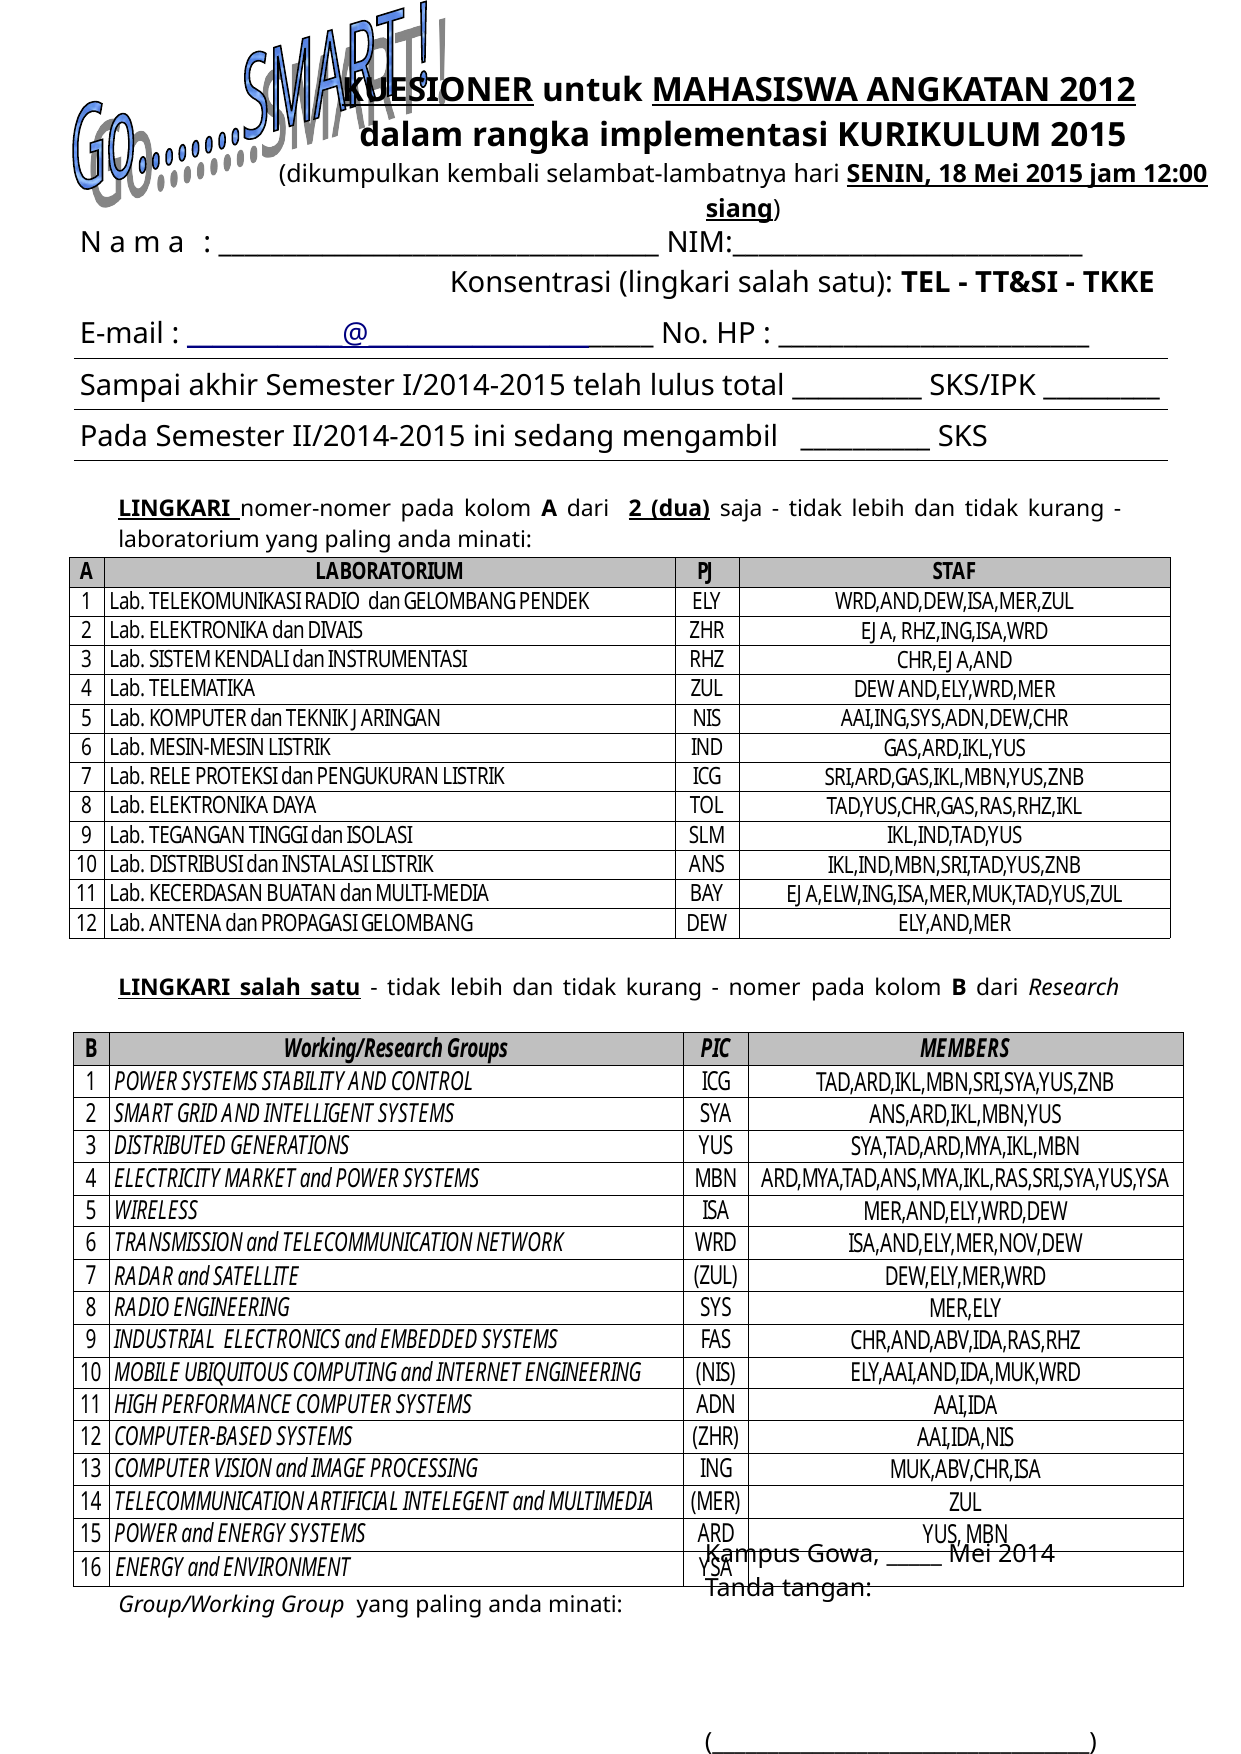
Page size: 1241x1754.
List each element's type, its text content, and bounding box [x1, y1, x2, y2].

text LINGKARI salah satu - tidak lebih dan tidak kurang - nomer pada kolom B dari Research Group/Working Group yang paling anda minati: [749, 1454, 1122, 1485]
text LINGKARI salah satu - tidak lebih dan tidak kurang - nomer pada kolom B dari Research Group/Working Group yang paling anda minati: [749, 1486, 1122, 1518]
text LINGKARI salah satu - tidak lebih dan tidak kurang - nomer pada kolom B dari Research Group/Working Group yang paling anda minati: [749, 1066, 1122, 1097]
picture [110, 115, 132, 178]
text LINGKARI salah satu - tidak lebih dan tidak kurang - nomer pada kolom B dari Research Group/Working Group yang paling anda minati: [118, 971, 1122, 1032]
text LINGKARI salah satu - tidak lebih dan tidak kurang - nomer pada kolom B dari Research Group/Working Group yang paling anda minati: [749, 1519, 1122, 1551]
text LINGKARI salah satu - tidak lebih dan tidak kurang - nomer pada kolom B dari Research Group/Working Group yang paling anda minati: [749, 1389, 1122, 1420]
text LINGKARI salah satu - tidak lebih dan tidak kurang - nomer pada kolom B dari Research Group/Working Group yang paling anda minati: [118, 1325, 683, 1357]
text LINGKARI salah satu - tidak lebih dan tidak kurang - nomer pada kolom B dari Research Group/Working Group yang paling anda minati: [749, 1260, 1122, 1291]
text LINGKARI salah satu - tidak lebih dan tidak kurang - nomer pada kolom B dari Research Group/Working Group yang paling anda minati: [118, 1552, 683, 1586]
table_header : __________________________________ NIM:___________________________ Konsentrasi (lingkari salah satu): TEL - TT&SI - TKKE [198, 216, 1168, 307]
text LINGKARI salah satu - tidak lebih dan tidak kurang - nomer pada kolom B dari Research Group/Working Group yang paling anda minati: [749, 1163, 1122, 1195]
table_header N a m a [74, 216, 197, 307]
picture [352, 22, 372, 83]
text LINGKARI salah satu - tidak lebih dan tidak kurang - nomer pada kolom B dari Research Group/Working Group yang paling anda minati: [749, 1131, 1122, 1162]
text LINGKARI nomer-nomer pada kolom A dari 2 (dua) saja - tidak lebih dan tidak kurang - laboratorium yang paling anda minati: [118, 492, 1122, 554]
text LINGKARI salah satu - tidak lebih dan tidak kurang - nomer pada kolom B dari Research Group/Working Group yang paling anda minati: [749, 1196, 1122, 1226]
text LINGKARI salah satu - tidak lebih dan tidak kurang - nomer pada kolom B dari Research Group/Working Group yang paling anda minati: [749, 1325, 1122, 1357]
text LINGKARI salah satu - tidak lebih dan tidak kurang - nomer pada kolom B dari Research Group/Working Group yang paling anda minati: [118, 1163, 683, 1195]
text LINGKARI salah satu - tidak lebih dan tidak kurang - nomer pada kolom B dari Research Group/Working Group yang paling anda minati: [118, 1421, 683, 1453]
table_cell Sampai akhir Semester I/2014-2015 telah lulus total __________ SKS/IPK _________ [74, 359, 1168, 409]
text LINGKARI salah satu - tidak lebih dan tidak kurang - nomer pada kolom B dari Research Group/Working Group yang paling anda minati: [118, 1196, 683, 1226]
text LINGKARI salah satu - tidak lebih dan tidak kurang - nomer pada kolom B dari Research Group/Working Group yang paling anda minati: [749, 1358, 1122, 1388]
text LINGKARI salah satu - tidak lebih dan tidak kurang - nomer pada kolom B dari Research Group/Working Group yang paling anda minati: [118, 1486, 683, 1518]
text LINGKARI salah satu - tidak lebih dan tidak kurang - nomer pada kolom B dari Research Group/Working Group yang paling anda minati: [118, 1454, 683, 1485]
text LINGKARI salah satu - tidak lebih dan tidak kurang - nomer pada kolom B dari Research Group/Working Group yang paling anda minati: [118, 1066, 683, 1097]
picture [378, 10, 402, 94]
text LINGKARI salah satu - tidak lebih dan tidak kurang - nomer pada kolom B dari Research Group/Working Group yang paling anda minati: [749, 1421, 1122, 1453]
text LINGKARI salah satu - tidak lebih dan tidak kurang - nomer pada kolom B dari Research Group/Working Group yang paling anda minati: [118, 1587, 1122, 1619]
picture [74, 103, 101, 188]
text LINGKARI salah satu - tidak lebih dan tidak kurang - nomer pada kolom B dari Research Group/Working Group yang paling anda minati: [118, 1131, 683, 1162]
picture [316, 32, 343, 117]
picture [207, 139, 211, 151]
picture [220, 134, 224, 147]
text LINGKARI salah satu - tidak lebih dan tidak kurang - nomer pada kolom B dari Research Group/Working Group yang paling anda minati: [118, 1227, 683, 1259]
table_cell Pada Semester II/2014-2015 ini sedang mengambil __________ SKS [74, 410, 1168, 460]
picture [246, 53, 265, 138]
text LINGKARI salah satu - tidak lebih dan tidak kurang - nomer pada kolom B dari Research Group/Working Group yang paling anda minati: [749, 1292, 1122, 1324]
picture [275, 39, 308, 129]
table_cell E-mail : ____________@______________________ No. HP : ________________________ [74, 307, 1168, 358]
text LINGKARI salah satu - tidak lebih dan tidak kurang - nomer pada kolom B dari Research Group/Working Group yang paling anda minati: [118, 1358, 683, 1388]
text LINGKARI salah satu - tidak lebih dan tidak kurang - nomer pada kolom B dari Research Group/Working Group yang paling anda minati: [118, 1260, 683, 1291]
text LINGKARI salah satu - tidak lebih dan tidak kurang - nomer pada kolom B dari Research Group/Working Group yang paling anda minati: [118, 1292, 683, 1324]
text LINGKARI salah satu - tidak lebih dan tidak kurang - nomer pada kolom B dari Research Group/Working Group yang paling anda minati: [118, 1098, 683, 1130]
text LINGKARI salah satu - tidak lebih dan tidak kurang - nomer pada kolom B dari Research Group/Working Group yang paling anda minati: [749, 1552, 1122, 1586]
picture [154, 155, 158, 167]
text LINGKARI salah satu - tidak lebih dan tidak kurang - nomer pada kolom B dari Research Group/Working Group yang paling anda minati: [118, 1389, 683, 1420]
text LINGKARI salah satu - tidak lebih dan tidak kurang - nomer pada kolom B dari Research Group/Working Group yang paling anda minati: [749, 1227, 1122, 1259]
text LINGKARI salah satu - tidak lebih dan tidak kurang - nomer pada kolom B dari Research Group/Working Group yang paling anda minati: [749, 1098, 1122, 1130]
picture [167, 151, 171, 163]
text LINGKARI salah satu - tidak lebih dan tidak kurang - nomer pada kolom B dari Research Group/Working Group yang paling anda minati: [118, 1519, 683, 1551]
